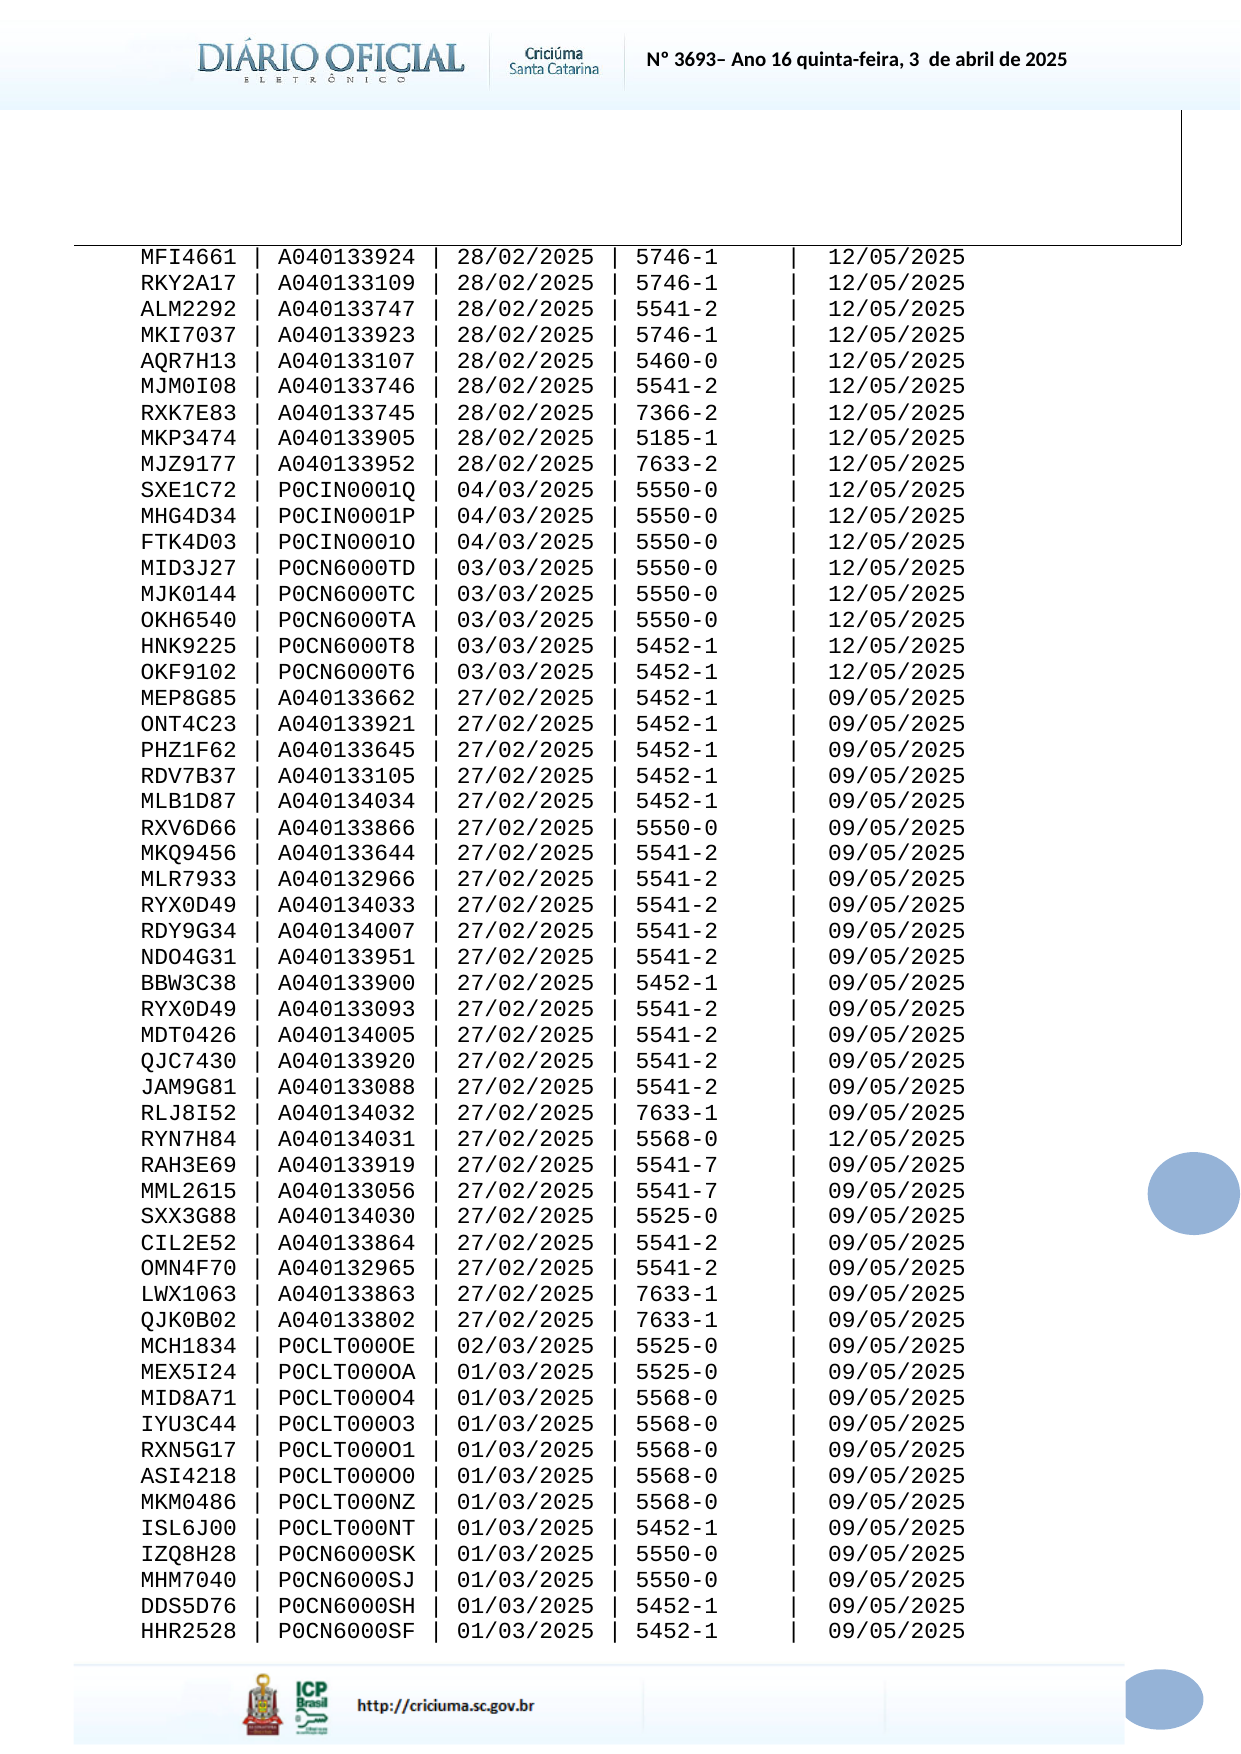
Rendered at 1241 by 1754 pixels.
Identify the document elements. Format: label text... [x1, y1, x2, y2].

text ONT4C23 | A040133921 | 27/02/2025 | 5452-1 | 09/05/2025 [44, 712, 1181, 738]
text RYN7H84 | A040134031 | 27/02/2025 | 5568-0 | 12/05/2025 [44, 1127, 1181, 1153]
text RXN5G17 | P0CLT000O1 | 01/03/2025 | 5568-0 | 09/05/2025 [44, 1438, 1181, 1464]
text MLR7933 | A040132966 | 27/02/2025 | 5541-2 | 09/05/2025 [44, 868, 1181, 894]
text ASI4218 | P0CLT000O0 | 01/03/2025 | 5568-0 | 09/05/2025 [44, 1464, 1181, 1490]
text HNK9225 | P0CN6000T8 | 03/03/2025 | 5452-1 | 12/05/2025 [44, 634, 1181, 660]
text RYX0D49 | A040133093 | 27/02/2025 | 5541-2 | 09/05/2025 [44, 997, 1181, 1023]
text RKY2A17 | A040133109 | 28/02/2025 | 5746-1 | 12/05/2025 [44, 271, 1181, 297]
text MEX5I24 | P0CLT000OA | 01/03/2025 | 5525-0 | 09/05/2025 [44, 1361, 1181, 1386]
text RYX0D49 | A040134033 | 27/02/2025 | 5541-2 | 09/05/2025 [44, 894, 1181, 919]
text IZQ8H28 | P0CN6000SK | 01/03/2025 | 5550-0 | 09/05/2025 [44, 1542, 1181, 1568]
text RXK7E83 | A040133745 | 28/02/2025 | 7366-2 | 12/05/2025 [44, 401, 1181, 427]
text MKI7037 | A040133923 | 28/02/2025 | 5746-1 | 12/05/2025 [44, 323, 1181, 349]
text MDT0426 | A040134005 | 27/02/2025 | 5541-2 | 09/05/2025 [44, 1023, 1181, 1049]
text MHG4D34 | P0CIN0001P | 04/03/2025 | 5550-0 | 12/05/2025 [44, 504, 1181, 531]
text DDS5D76 | P0CN6000SH | 01/03/2025 | 5452-1 | 09/05/2025 [44, 1594, 1181, 1620]
text QJC7430 | A040133920 | 27/02/2025 | 5541-2 | 09/05/2025 [44, 1049, 1181, 1075]
text OKH6540 | P0CN6000TA | 03/03/2025 | 5550-0 | 12/05/2025 [44, 608, 1181, 634]
text MID3J27 | P0CN6000TD | 03/03/2025 | 5550-0 | 12/05/2025 [44, 556, 1181, 582]
text JAM9G81 | A040133088 | 27/02/2025 | 5541-2 | 09/05/2025 [44, 1075, 1181, 1101]
text RXV6D66 | A040133866 | 27/02/2025 | 5550-0 | 09/05/2025 [44, 816, 1181, 842]
text SXE1C72 | P0CIN0001Q | 04/03/2025 | 5550-0 | 12/05/2025 [44, 479, 1181, 504]
text BBW3C38 | A040133900 | 27/02/2025 | 5452-1 | 09/05/2025 [44, 971, 1181, 997]
text RDY9G34 | A040134007 | 27/02/2025 | 5541-2 | 09/05/2025 [44, 919, 1181, 946]
text RAH3E69 | A040133919 | 27/02/2025 | 5541-7 | 09/05/2025 [44, 1153, 1180, 1179]
text OKF9102 | P0CN6000T6 | 03/03/2025 | 5452-1 | 12/05/2025 [44, 660, 1181, 686]
text SXX3G88 | A040134030 | 27/02/2025 | 5525-0 | 09/05/2025 [44, 1205, 1171, 1231]
text RDV7B37 | A040133105 | 27/02/2025 | 5452-1 | 09/05/2025 [44, 764, 1181, 790]
text MCH1834 | P0CLT000OE | 02/03/2025 | 5525-0 | 09/05/2025 [44, 1334, 1181, 1361]
text MJZ9177 | A040133952 | 28/02/2025 | 7633-2 | 12/05/2025 [44, 453, 1181, 479]
text CIL2E52 | A040133864 | 27/02/2025 | 5541-2 | 09/05/2025 [44, 1231, 1181, 1257]
text MML2615 | A040133056 | 27/02/2025 | 5541-7 | 09/05/2025 [44, 1179, 1150, 1205]
text ALM2292 | A040133747 | 28/02/2025 | 5541-2 | 12/05/2025 [44, 297, 1181, 323]
text PHZ1F62 | A040133645 | 27/02/2025 | 5452-1 | 09/05/2025 [44, 738, 1181, 764]
text RLJ8I52 | A040134032 | 27/02/2025 | 7633-1 | 09/05/2025 [44, 1101, 1181, 1127]
text FTK4D03 | P0CIN0001O | 04/03/2025 | 5550-0 | 12/05/2025 [44, 531, 1181, 556]
text MLB1D87 | A040134034 | 27/02/2025 | 5452-1 | 09/05/2025 [44, 790, 1181, 816]
text LWX1063 | A040133863 | 27/02/2025 | 7633-1 | 09/05/2025 [44, 1283, 1181, 1309]
text MKQ9456 | A040133644 | 27/02/2025 | 5541-2 | 09/05/2025 [44, 842, 1181, 868]
text OMN4F70 | A040132965 | 27/02/2025 | 5541-2 | 09/05/2025 [44, 1257, 1181, 1283]
text MFI4661 | A040133924 | 28/02/2025 | 5746-1 | 12/05/2025 [44, 245, 1181, 271]
text MEP8G85 | A040133662 | 27/02/2025 | 5452-1 | 09/05/2025 [44, 686, 1181, 712]
text NDO4G31 | A040133951 | 27/02/2025 | 5541-2 | 09/05/2025 [44, 946, 1181, 971]
text MKP3474 | A040133905 | 28/02/2025 | 5185-1 | 12/05/2025 [44, 427, 1181, 453]
text MJM0I08 | A040133746 | 28/02/2025 | 5541-2 | 12/05/2025 [44, 375, 1181, 401]
text ISL6J00 | P0CLT000NT | 01/03/2025 | 5452-1 | 09/05/2025 [44, 1516, 1181, 1542]
text QJK0B02 | A040133802 | 27/02/2025 | 7633-1 | 09/05/2025 [44, 1309, 1181, 1334]
text MJK0144 | P0CN6000TC | 03/03/2025 | 5550-0 | 12/05/2025 [44, 582, 1181, 608]
text MID8A71 | P0CLT000O4 | 01/03/2025 | 5568-0 | 09/05/2025 [44, 1386, 1181, 1412]
text MKM0486 | P0CLT000NZ | 01/03/2025 | 5568-0 | 09/05/2025 [44, 1490, 1181, 1516]
text MHM7040 | P0CN6000SJ | 01/03/2025 | 5550-0 | 09/05/2025 [44, 1568, 1181, 1594]
text HHR2528 | P0CN6000SF | 01/03/2025 | 5452-1 | 09/05/2025 [44, 1620, 1181, 1646]
text IYU3C44 | P0CLT000O3 | 01/03/2025 | 5568-0 | 09/05/2025 [44, 1412, 1181, 1438]
text AQR7H13 | A040133107 | 28/02/2025 | 5460-0 | 12/05/2025 [44, 349, 1181, 375]
